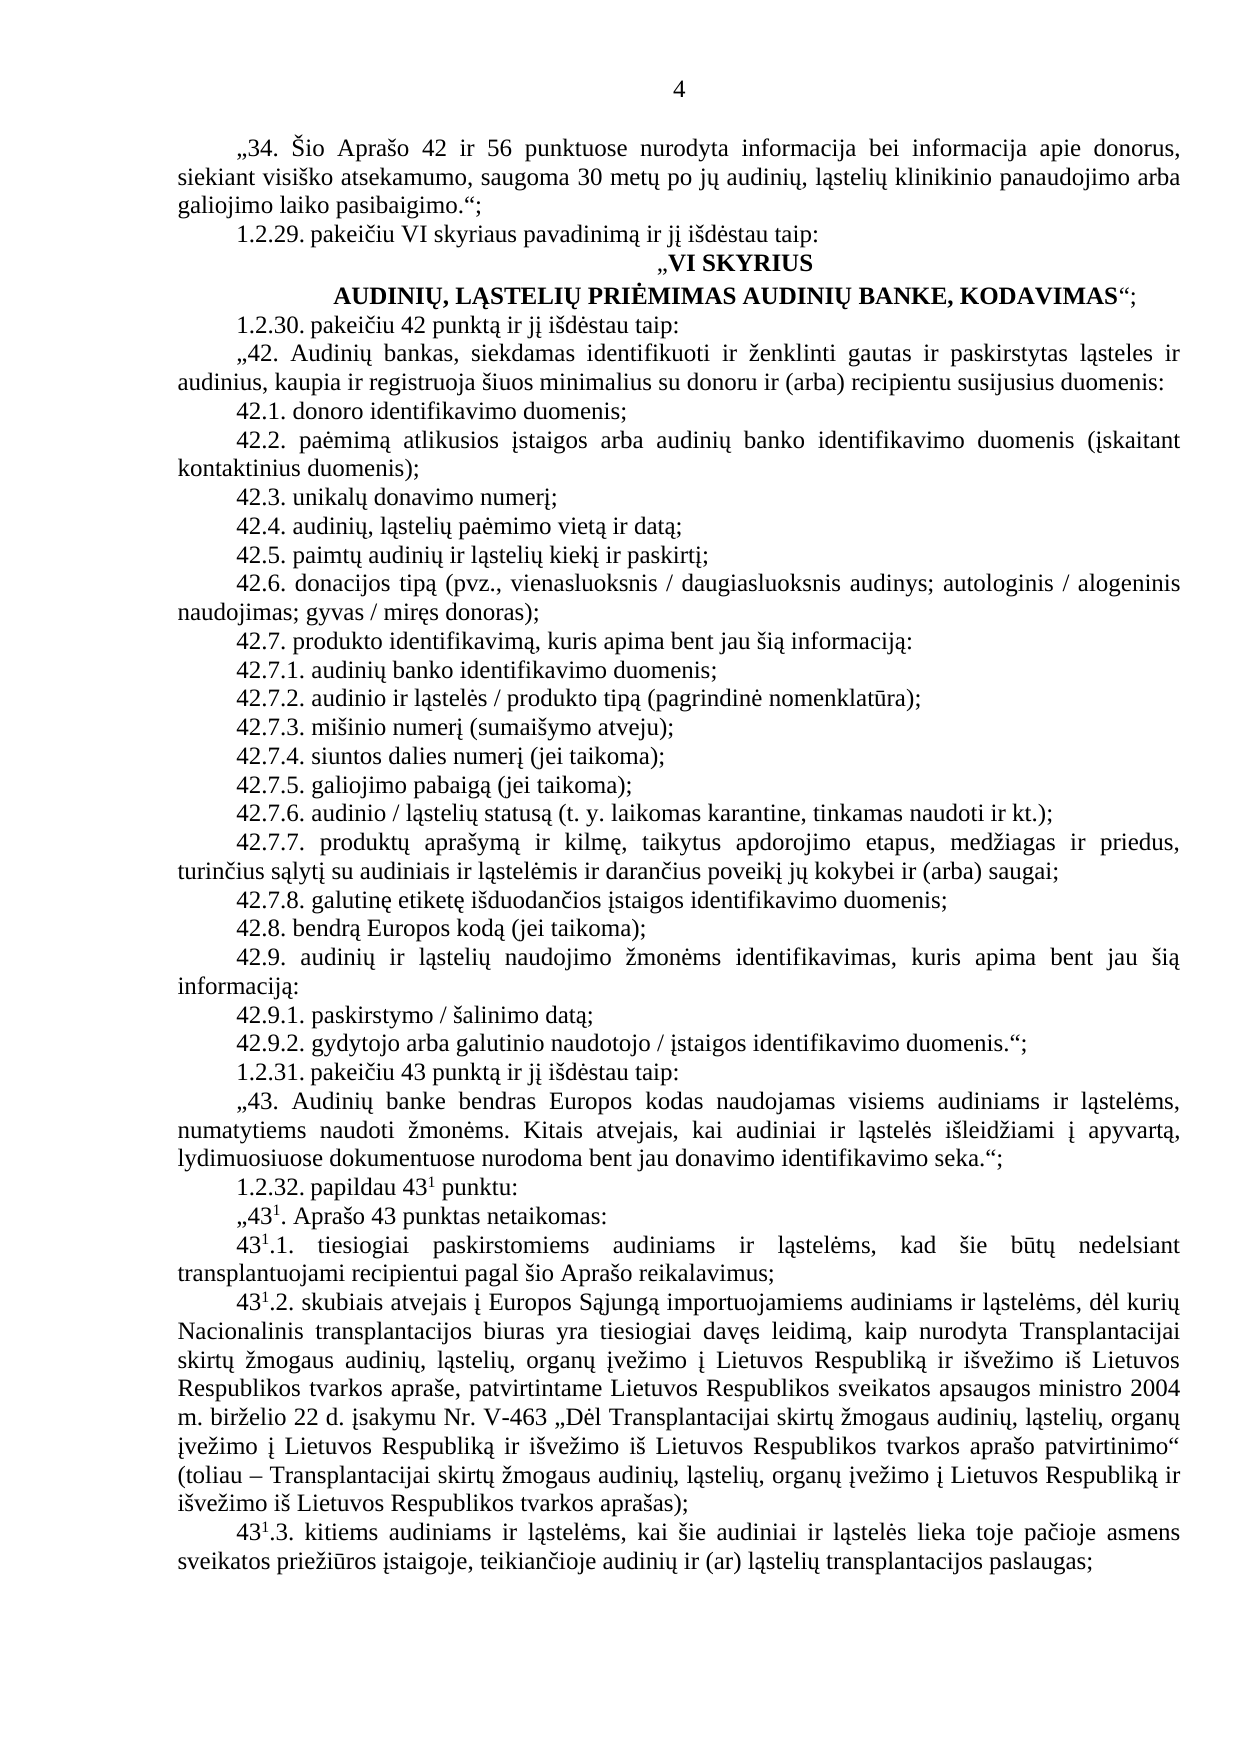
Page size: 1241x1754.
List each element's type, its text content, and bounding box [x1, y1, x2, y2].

text 42.7.2. audinio ir ląstelės / produkto tipą (pagrindinė nomenklatūra); [177, 683, 1181, 712]
text 1.2.30. pakeičiu 42 punktą ir jį išdėstau taip: [236, 310, 1181, 338]
text „VI SKYRIUS [288, 248, 1181, 277]
text 42.7.1. audinių banko identifikavimo duomenis; [177, 655, 1181, 683]
text 1.2.29. pakeičiu VI skyriaus pavadinimą ir jį išdėstau taip: [236, 219, 1181, 248]
text 42.7.3. mišinio numerį (sumaišymo atveju); [177, 712, 1181, 741]
text 42.7.4. siuntos dalies numerį (jei taikoma); [177, 741, 1181, 770]
text 42.9.1. paskirstymo / šalinimo datą; [177, 1000, 1181, 1028]
text 1.2.32. papildau 431 punktu: [236, 1172, 1181, 1201]
text 42.7. produkto identifikavimą, kuris apima bent jau šią informaciją: [177, 626, 1181, 655]
text „42. Audinių bankas, siekdamas identifikuoti ir ženklinti gautas ir paskirstytas ląsteles ir audinius, kaupia ir registruoja šiuos minimalius su donoru ir (arba) recipientu susijusius duomenis: [177, 338, 1181, 396]
text 42.7.8. galutinę etiketę išduodančios įstaigos identifikavimo duomenis; [177, 885, 1181, 913]
text 42.2. paėmimą atlikusios įstaigos arba audinių banko identifikavimo duomenis (įskaitant kontaktinius duomenis); [177, 425, 1181, 482]
text 42.9. audinių ir ląstelių naudojimo žmonėms identifikavimas, kuris apima bent jau šią informaciją: [177, 942, 1181, 1000]
text 42.7.5. galiojimo pabaigą (jei taikoma); [177, 770, 1181, 798]
text „431. Aprašo 43 punktas netaikomas: [177, 1201, 1181, 1230]
text 42.7.7. produktų aprašymą ir kilmę, taikytus apdorojimo etapus, medžiagas ir priedus, turinčius sąlytį su audiniais ir ląstelėmis ir darančius poveikį jų kokybei ir (arba) saugai; [177, 827, 1181, 885]
text „43. Audinių banke bendras Europos kodas naudojamas visiems audiniams ir ląstelėms, numatytiems naudoti žmonėms. Kitais atvejais, kai audiniai ir ląstelės išleidžiami į apyvartą, lydimuosiuose dokumentuose nurodoma bent jau donavimo identifikavimo seka.“; [177, 1086, 1181, 1172]
text 42.5. paimtų audinių ir ląstelių kiekį ir paskirtį; [177, 540, 1181, 568]
text 42.7.6. audinio / ląstelių statusą (t. y. laikomas karantine, tinkamas naudoti ir kt.); [177, 798, 1181, 827]
text 431.2. skubiais atvejais į Europos Sąjungą importuojamiems audiniams ir ląstelėms, dėl kurių Nacionalinis transplantacijos biuras yra tiesiogiai davęs leidimą, kaip nurodyta Transplantacijai skirtų žmogaus audinių, ląstelių, organų įvežimo į Lietuvos Respubliką ir išvežimo iš Lietuvos Respublikos tvarkos apraše, patvirtintame Lietuvos Respublikos sveikatos apsaugos ministro 2004 m. birželio 22 d. įsakymu Nr. V-463 „Dėl Transplantacijai skirtų žmogaus audinių, ląstelių, organų įvežimo į Lietuvos Respubliką ir išvežimo iš Lietuvos Respublikos tvarkos aprašo patvirtinimo“ (toliau – Transplantacijai skirtų žmogaus audinių, ląstelių, organų įvežimo į Lietuvos Respubliką ir išvežimo iš Lietuvos Respublikos tvarkos aprašas); [177, 1287, 1181, 1517]
text 431.3. kitiems audiniams ir ląstelėms, kai šie audiniai ir ląstelės lieka toje pačioje asmens sveikatos priežiūros įstaigoje, teikiančioje audinių ir (ar) ląstelių transplantacijos paslaugas; [177, 1517, 1181, 1575]
text 42.6. donacijos tipą (pvz., vienasluoksnis / daugiasluoksnis audinys; autologinis / alogeninis naudojimas; gyvas / miręs donoras); [177, 568, 1181, 626]
text 42.8. bendrą Europos kodą (jei taikoma); [177, 913, 1181, 942]
text „34. Šio Aprašo 42 ir 56 punktuose nurodyta informacija bei informacija apie donorus, siekiant visiško atsekamumo, saugoma 30 metų po jų audinių, ląstelių klinikinio panaudojimo arba galiojimo laiko pasibaigimo.“; [177, 133, 1181, 219]
text 42.1. donoro identifikavimo duomenis; [177, 396, 1181, 425]
text 42.9.2. gydytojo arba galutinio naudotojo / įstaigos identifikavimo duomenis.“; [177, 1028, 1181, 1057]
text 42.4. audinių, ląstelių paėmimo vietą ir datą; [177, 511, 1181, 540]
text 431.1. tiesiogiai paskirstomiems audiniams ir ląstelėms, kad šie būtų nedelsiant transplantuojami recipientui pagal šio Aprašo reikalavimus; [177, 1230, 1181, 1287]
text 1.2.31. pakeičiu 43 punktą ir jį išdėstau taip: [236, 1057, 1181, 1086]
text AUDINIŲ, LĄSTELIŲ PRIĖMIMAS AUDINIŲ BANKE, KODAVIMAS“; [288, 281, 1181, 310]
text 42.3. unikalų donavimo numerį; [177, 482, 1181, 511]
